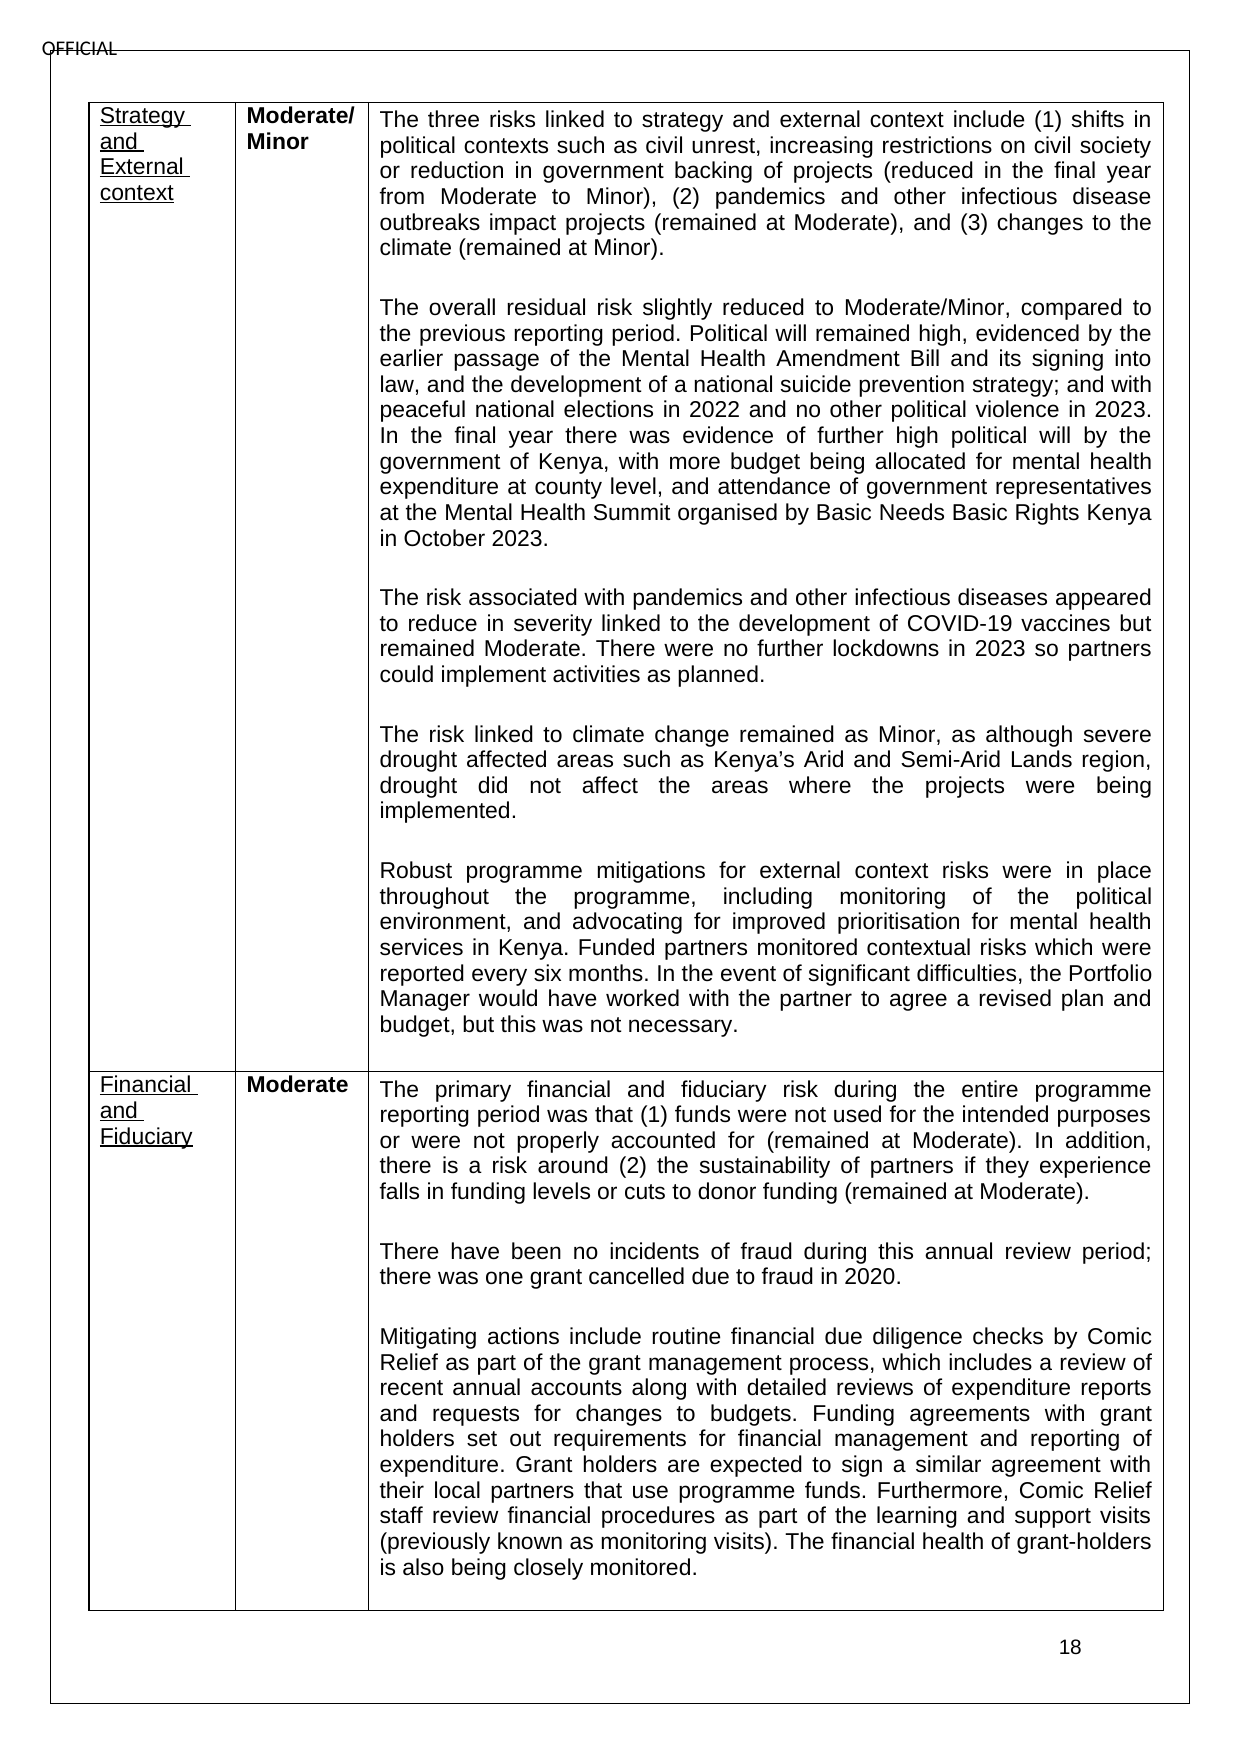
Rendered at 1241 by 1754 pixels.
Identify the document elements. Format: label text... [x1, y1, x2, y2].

table_cell Strategy and External context [90, 103, 235, 1071]
table_cell Moderate/Minor [236, 103, 368, 1071]
table_cell Financial and Fiduciary [90, 1072, 235, 1610]
table_cell The three risks linked to strategy and external context include (1) shifts in political contexts such as civil unrest, increasing restrictions on civil society or reduction in government backing of projects (reduced in the final year from Moderate to Minor), (2) pandemics and other infectious disease outbreaks impact projects (remained at Moderate), and (3) changes to the climate (remained at Minor). The overall residual risk slightly reduced to Moderate/Minor, compared to the previous reporting period. Political will remained high, evidenced by the earlier passage of the Mental Health Amendment Bill and its signing into law, and the development of a national suicide prevention strategy; and with peaceful national elections in 2022 and no other political violence in 2023. In the final year there was evidence of further high political will by the government of Kenya, with more budget being allocated for mental health expenditure at county level, and attendance of government representatives at the Mental Health Summit organised by Basic Needs Basic Rights Kenya in October 2023. The risk associated with pandemics and other infectious diseases appeared to reduce in severity linked to the development of COVID-19 vaccines but remained Moderate. There were no further lockdowns in 2023 so partners could implement activities as planned. The risk linked to climate change remained as Minor, as although severe drought affected areas such as Kenya’s Arid and Semi-Arid Lands region, drought did not affect the areas where the projects were being implemented. Robust programme mitigations for external context risks were in place throughout the programme, including monitoring of the political environment, and advocating for improved prioritisation for mental health services in Kenya. Funded partners monitored contextual risks which were reported every six months. In the event of significant difficulties, the Portfolio Manager would have worked with the partner to agree a revised plan and budget, but this was not necessary. [369, 103, 1163, 1071]
table_cell Moderate [236, 1072, 368, 1610]
table_cell The primary financial and fiduciary risk during the entire programme reporting period was that (1) funds were not used for the intended purposes or were not properly accounted for (remained at Moderate). In addition, there is a risk around (2) the sustainability of partners if they experience falls in funding levels or cuts to donor funding (remained at Moderate). There have been no incidents of fraud during this annual review period; there was one grant cancelled due to fraud in 2020. Mitigating actions include routine financial due diligence checks by Comic Relief as part of the grant management process, which includes a review of recent annual accounts along with detailed reviews of expenditure reports and requests for changes to budgets. Funding agreements with grant holders set out requirements for financial management and reporting of expenditure. Grant holders are expected to sign a similar agreement with their local partners that use programme funds. Furthermore, Comic Relief staff review financial procedures as part of the learning and support visits (previously known as monitoring visits). The financial health of grant-holders is also being closely monitored. [369, 1072, 1163, 1610]
